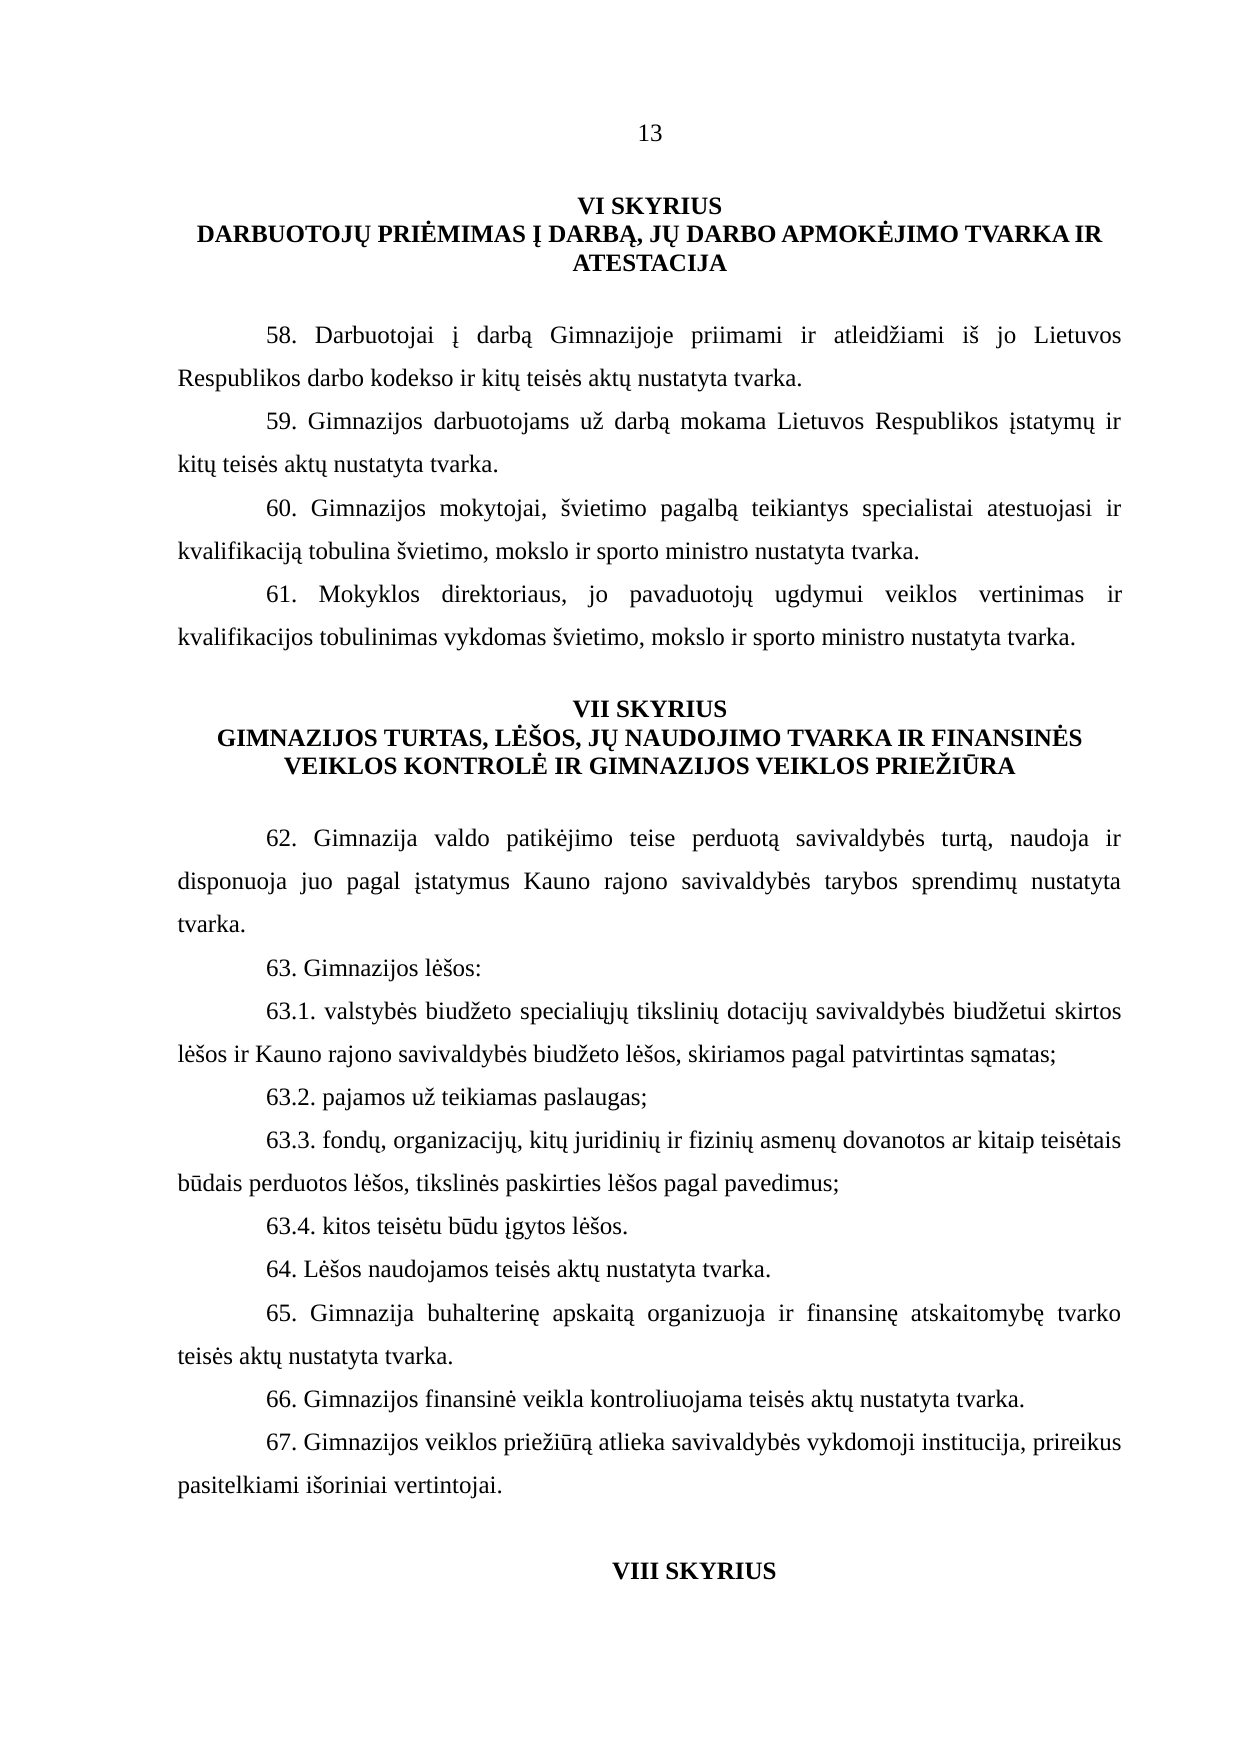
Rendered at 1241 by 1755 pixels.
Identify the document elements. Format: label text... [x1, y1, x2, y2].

text 64. Lėšos naudojamos teisės aktų nustatyta tvarka. [177, 1254, 1122, 1283]
text 63.2. pajamos už teikiamas paslaugas; [177, 1082, 1122, 1111]
text 67. Gimnazijos veiklos priežiūrą atlieka savivaldybės vykdomoji institucija, prireikus pasitelkiami išoriniai vertintojai. [177, 1427, 1122, 1499]
text VIII SKYRIUS [177, 1556, 1122, 1585]
text 59. Gimnazijos darbuotojams už darbą mokama Lietuvos Respublikos įstatymų ir kitų teisės aktų nustatyta tvarka. [177, 406, 1122, 478]
text 66. Gimnazijos finansinė veikla kontroliuojama teisės aktų nustatyta tvarka. [177, 1384, 1122, 1413]
text VI SKYRIUS [177, 191, 1122, 219]
text 58. Darbuotojai į darbą Gimnazijoje priimami ir atleidžiami iš jo Lietuvos Respublikos darbo kodekso ir kitų teisės aktų nustatyta tvarka. [177, 320, 1122, 392]
text 61. Mokyklos direktoriaus, jo pavaduotojų ugdymui veiklos vertinimas ir kvalifikacijos tobulinimas vykdomas švietimo, mokslo ir sporto ministro nustatyta tvarka. [177, 579, 1122, 651]
text 63. Gimnazijos lėšos: [177, 953, 1122, 981]
text 63.3. fondų, organizacijų, kitų juridinių ir fizinių asmenų dovanotos ar kitaip teisėtais būdais perduotos lėšos, tikslinės paskirties lėšos pagal pavedimus; [177, 1125, 1122, 1197]
text GIMNAZIJOS TURTAS, LĖŠOS, JŲ NAUDOJIMO TVARKA IR FINANSINĖS VEIKLOS KONTROLĖ IR GIMNAZIJOS VEIKLOS PRIEŽIŪRA [177, 723, 1122, 780]
text 63.4. kitos teisėtu būdu įgytos lėšos. [177, 1211, 1122, 1240]
text 65. Gimnazija buhalterinę apskaitą organizuoja ir finansinę atskaitomybę tvarko teisės aktų nustatyta tvarka. [177, 1298, 1122, 1369]
text 62. Gimnazija valdo patikėjimo teise perduotą savivaldybės turtą, naudoja ir disponuoja juo pagal įstatymus Kauno rajono savivaldybės tarybos sprendimų nustatyta tvarka. [177, 823, 1122, 938]
text 60. Gimnazijos mokytojai, švietimo pagalbą teikiantys specialistai atestuojasi ir kvalifikaciją tobulina švietimo, mokslo ir sporto ministro nustatyta tvarka. [177, 493, 1122, 564]
text DARBUOTOJŲ PRIĖMIMAS Į DARBĄ, JŲ DARBO APMOKĖJIMO TVARKA IR ATESTACIJA [177, 219, 1122, 277]
text 63.1. valstybės biudžeto specialiųjų tikslinių dotacijų savivaldybės biudžetui skirtos lėšos ir Kauno rajono savivaldybės biudžeto lėšos, skiriamos pagal patvirtintas sąmatas; [177, 996, 1122, 1068]
text VII SKYRIUS [177, 694, 1122, 723]
